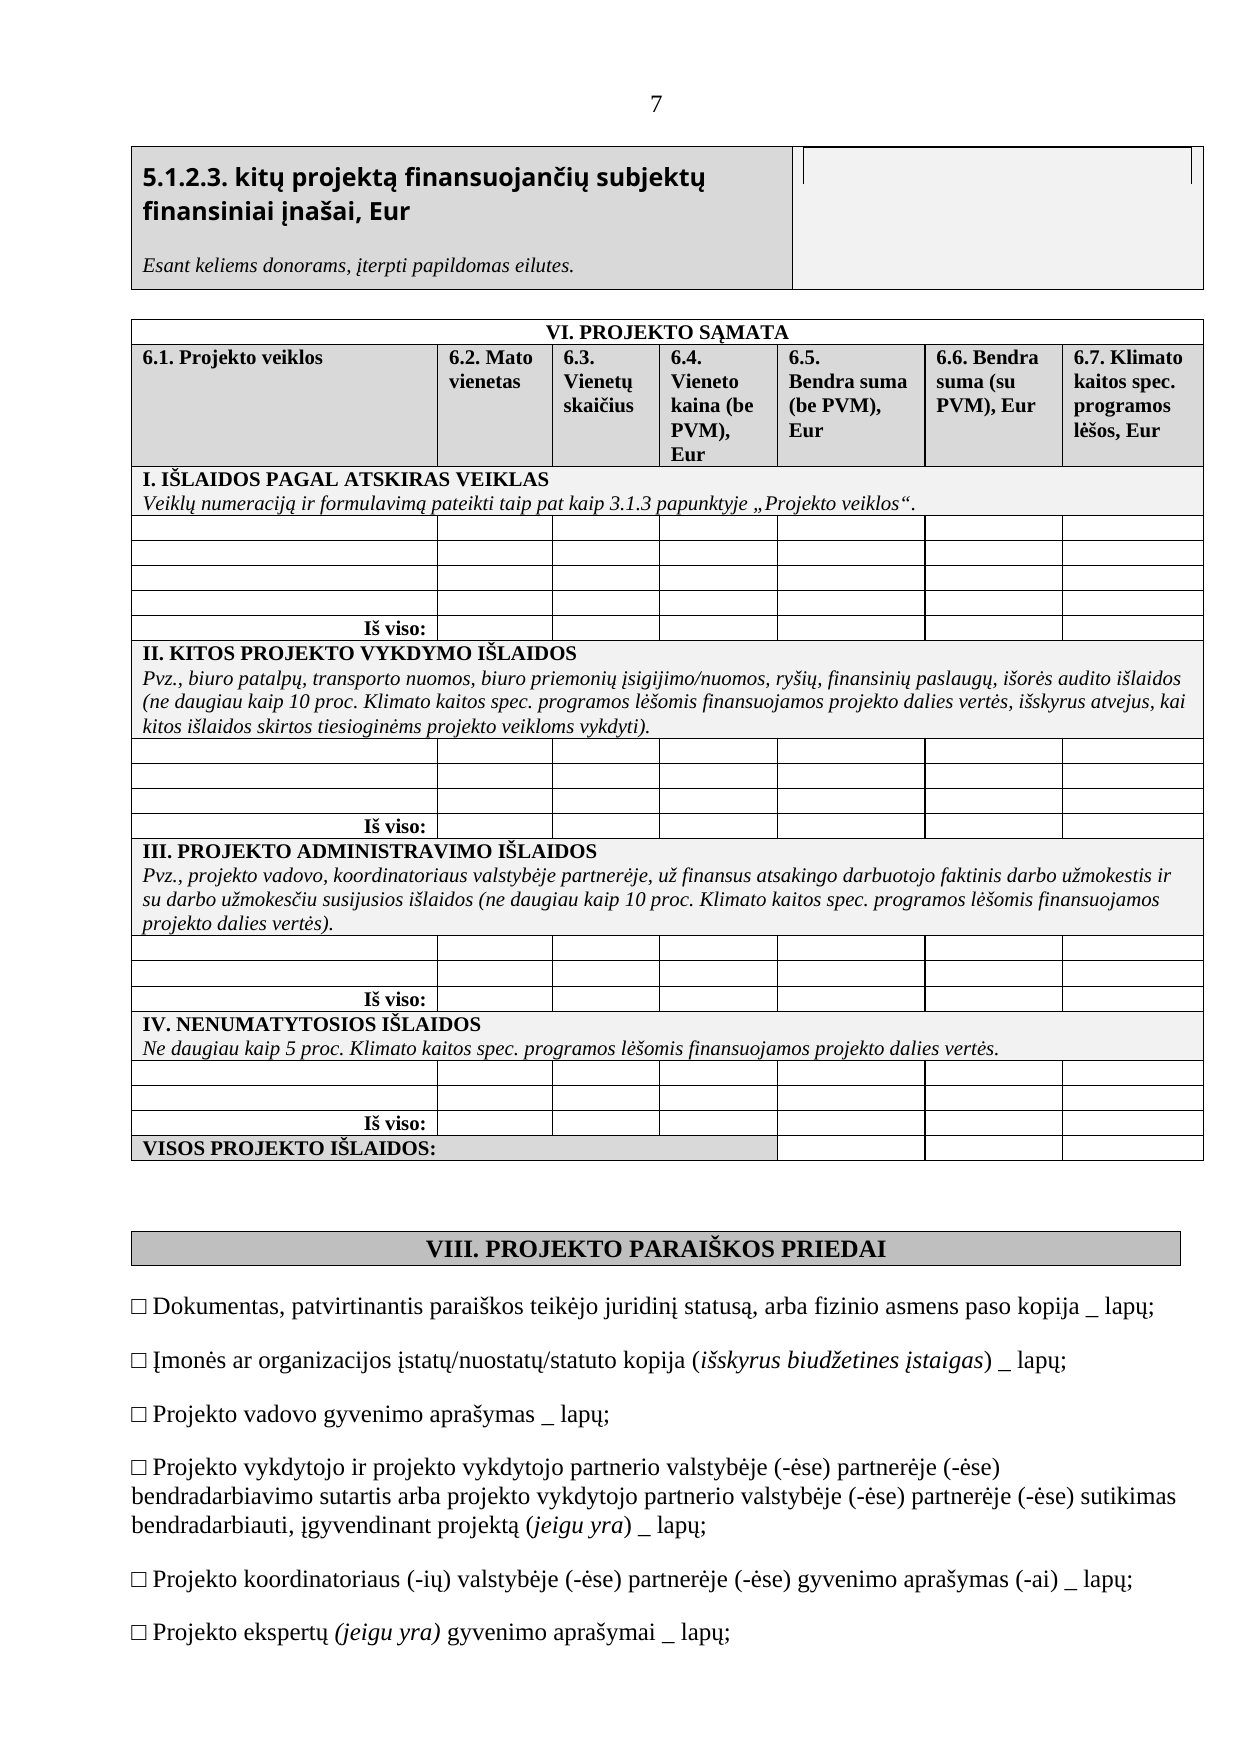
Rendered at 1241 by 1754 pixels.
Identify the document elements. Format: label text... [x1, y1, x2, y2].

table_cell [660, 987, 777, 1011]
table_cell [438, 1111, 552, 1135]
table_cell [660, 739, 777, 763]
text □ Dokumentas, patvirtinantis paraiškos teikėjo juridinį statusą, arba fizinio asmens paso kopija _ lapų; [131, 1291, 1181, 1320]
table_cell [660, 566, 777, 590]
table_cell [553, 1111, 659, 1135]
table_cell [778, 739, 924, 763]
table_cell [553, 616, 659, 640]
table_cell [778, 1111, 924, 1135]
table_cell 5.1.2.3. kitų projektą finansuojančių subjektų finansiniai įnašai, Eur Esant keliems donorams, įterpti papildomas eilutes. [132, 147, 792, 289]
table_cell [660, 1111, 777, 1135]
table_cell [926, 566, 1062, 590]
table_cell [1063, 789, 1203, 813]
table_cell II. KITOS PROJEKTO VYKDYMO IŠLAIDOS Pvz., biuro patalpų, transporto nuomos, biuro priemonių įsigijimo/nuomos, ryšių, finansinių paslaugų, išorės audito išlaidos (ne daugiau kaip 10 proc. Klimato kaitos spec. programos lėšomis finansuojamos projekto dalies vertės, išskyrus atvejus, kai kitos išlaidos skirtos tiesioginėms projekto veikloms vykdyti). [132, 641, 1203, 738]
text □ Projekto ekspertų (jeigu yra) gyvenimo aprašymai _ lapų; [131, 1617, 1181, 1646]
table_cell [1063, 987, 1203, 1011]
table_cell [660, 936, 777, 960]
table_cell [553, 764, 659, 788]
table_cell [553, 541, 659, 565]
table_cell [660, 1086, 777, 1110]
table_cell [778, 591, 924, 615]
table_cell [1063, 1111, 1203, 1135]
table_cell [778, 814, 924, 838]
table_cell [778, 1061, 924, 1085]
table_cell [438, 789, 552, 813]
table_cell [778, 764, 924, 788]
table_cell [132, 566, 437, 590]
table_cell [132, 1061, 437, 1085]
table_cell [660, 961, 777, 986]
table_cell [926, 936, 1062, 960]
table_cell [132, 541, 437, 565]
text □ Įmonės ar organizacijos įstatų/nuostatų/statuto kopija (išskyrus biudžetines įstaigas) _ lapų; [131, 1345, 1181, 1374]
table_cell [926, 961, 1062, 986]
table_cell [553, 591, 659, 615]
table_cell [926, 1136, 1062, 1160]
table_cell [926, 764, 1062, 788]
table_cell III. PROJEKTO ADMINISTRAVIMO IŠLAIDOS Pvz., projekto vadovo, koordinatoriaus valstybėje partnerėje, už finansus atsakingo darbuotojo faktinis darbo užmokestis ir su darbo užmokesčiu susijusios išlaidos (ne daugiau kaip 10 proc. Klimato kaitos spec. programos lėšomis finansuojamos projekto dalies vertės). [132, 839, 1203, 935]
table_cell [778, 936, 924, 960]
table_cell [1063, 566, 1203, 590]
text □ Projekto vykdytojo ir projekto vykdytojo partnerio valstybėje (-ėse) partnerėje (-ėse) bendradarbiavimo sutartis arba projekto vykdytojo partnerio valstybėje (-ėse) partnerėje (-ėse) sutikimas bendradarbiauti, įgyvendinant projektą (jeigu yra) _ lapų; [131, 1452, 1181, 1539]
table_cell [438, 739, 552, 763]
table_cell [132, 516, 437, 540]
table_cell [926, 739, 1062, 763]
table_cell [793, 147, 1203, 289]
table_cell [438, 1086, 552, 1110]
table_cell [553, 789, 659, 813]
table_cell [1063, 1136, 1203, 1160]
table_cell [1063, 814, 1203, 838]
table_cell [660, 1061, 777, 1085]
table_cell Iš viso: [132, 814, 437, 838]
table_cell [778, 789, 924, 813]
table_cell Iš viso: [132, 616, 437, 640]
table_cell [660, 814, 777, 838]
table_cell [1063, 936, 1203, 960]
table_cell [1063, 1061, 1203, 1085]
table_cell [778, 961, 924, 986]
table_cell 6.5. Bendra suma (be PVM), Eur [778, 345, 924, 466]
table_cell [926, 1111, 1062, 1135]
table_cell [1063, 1086, 1203, 1110]
table_cell 6.6. Bendra suma (su PVM), Eur [926, 345, 1062, 466]
table_cell IV. NENUMATYTOSIOS IŠLAIDOS Ne daugiau kaip 5 proc. Klimato kaitos spec. programos lėšomis finansuojamos projekto dalies vertės. [132, 1012, 1203, 1060]
table_cell [1063, 516, 1203, 540]
table_cell [778, 616, 924, 640]
table_cell [438, 541, 552, 565]
table_cell 6.3. Vienetų skaičius [553, 345, 659, 466]
table_cell [660, 764, 777, 788]
table_cell [438, 936, 552, 960]
text VIII. PROJEKTO paraiškos priedai [132, 1232, 1180, 1265]
table_cell [778, 516, 924, 540]
table_cell [660, 591, 777, 615]
table_cell [132, 936, 437, 960]
table_cell [438, 516, 552, 540]
table_cell VISOS PROJEKTO IŠLAIDOS: [132, 1136, 777, 1160]
table_cell [926, 814, 1062, 838]
table_cell [1063, 591, 1203, 615]
table_cell [553, 739, 659, 763]
table_cell [1063, 739, 1203, 763]
table_cell [553, 1086, 659, 1110]
text □ Projekto koordinatoriaus (-ių) valstybėje (-ėse) partnerėje (-ėse) gyvenimo aprašymas (-ai) _ lapų; [131, 1564, 1181, 1592]
table_cell [1063, 961, 1203, 986]
table_cell [926, 1086, 1062, 1110]
table_cell [660, 616, 777, 640]
table_cell [926, 616, 1062, 640]
table_cell Iš viso: [132, 1111, 437, 1135]
table_cell [438, 616, 552, 640]
table_cell [926, 591, 1062, 615]
table_cell [438, 591, 552, 615]
table_cell Iš viso: [132, 987, 437, 1011]
table_cell 6.1. Projekto veiklos [132, 345, 437, 466]
table_cell [778, 987, 924, 1011]
table_cell [926, 516, 1062, 540]
table_cell [660, 541, 777, 565]
table_cell [438, 814, 552, 838]
table_cell [132, 764, 437, 788]
text □ Projekto vadovo gyvenimo aprašymas _ lapų; [131, 1399, 1181, 1427]
table_cell 6.4. Vieneto kaina (be PVM), Eur [660, 345, 777, 466]
table_cell [926, 789, 1062, 813]
table_cell [553, 936, 659, 960]
table_cell [553, 961, 659, 986]
table_cell [553, 566, 659, 590]
table_cell [438, 764, 552, 788]
table_cell [660, 789, 777, 813]
table_cell [132, 591, 437, 615]
table_cell [778, 566, 924, 590]
table_cell [132, 961, 437, 986]
table_cell [553, 516, 659, 540]
table_cell [926, 1061, 1062, 1085]
table_cell I. IŠLAIDOS PAGAL ATSKIRAS VEIKLAS Veiklų numeraciją ir formulavimą pateikti taip pat kaip 3.1.3 papunktyje „Projekto veiklos“. [132, 467, 1203, 515]
table_cell [553, 814, 659, 838]
table_cell [778, 1136, 924, 1160]
table_cell [926, 541, 1062, 565]
table_cell 6.7. Klimato kaitos spec. programos lėšos, Eur [1063, 345, 1203, 466]
table_cell [553, 1061, 659, 1085]
table_cell [778, 1086, 924, 1110]
table_cell [1063, 764, 1203, 788]
table_cell [660, 516, 777, 540]
table_cell [438, 1061, 552, 1085]
table_cell [1063, 541, 1203, 565]
table_cell 6.2. Mato vienetas [438, 345, 552, 466]
table_cell [132, 789, 437, 813]
table_header VI. PROJEKTO SĄMATA [132, 320, 1203, 344]
table_cell [438, 987, 552, 1011]
table_cell [778, 541, 924, 565]
table_cell [553, 987, 659, 1011]
table_cell [438, 961, 552, 986]
table_cell [438, 566, 552, 590]
table_cell [926, 987, 1062, 1011]
table_cell [132, 739, 437, 763]
table_cell [132, 1086, 437, 1110]
table_cell [1063, 616, 1203, 640]
